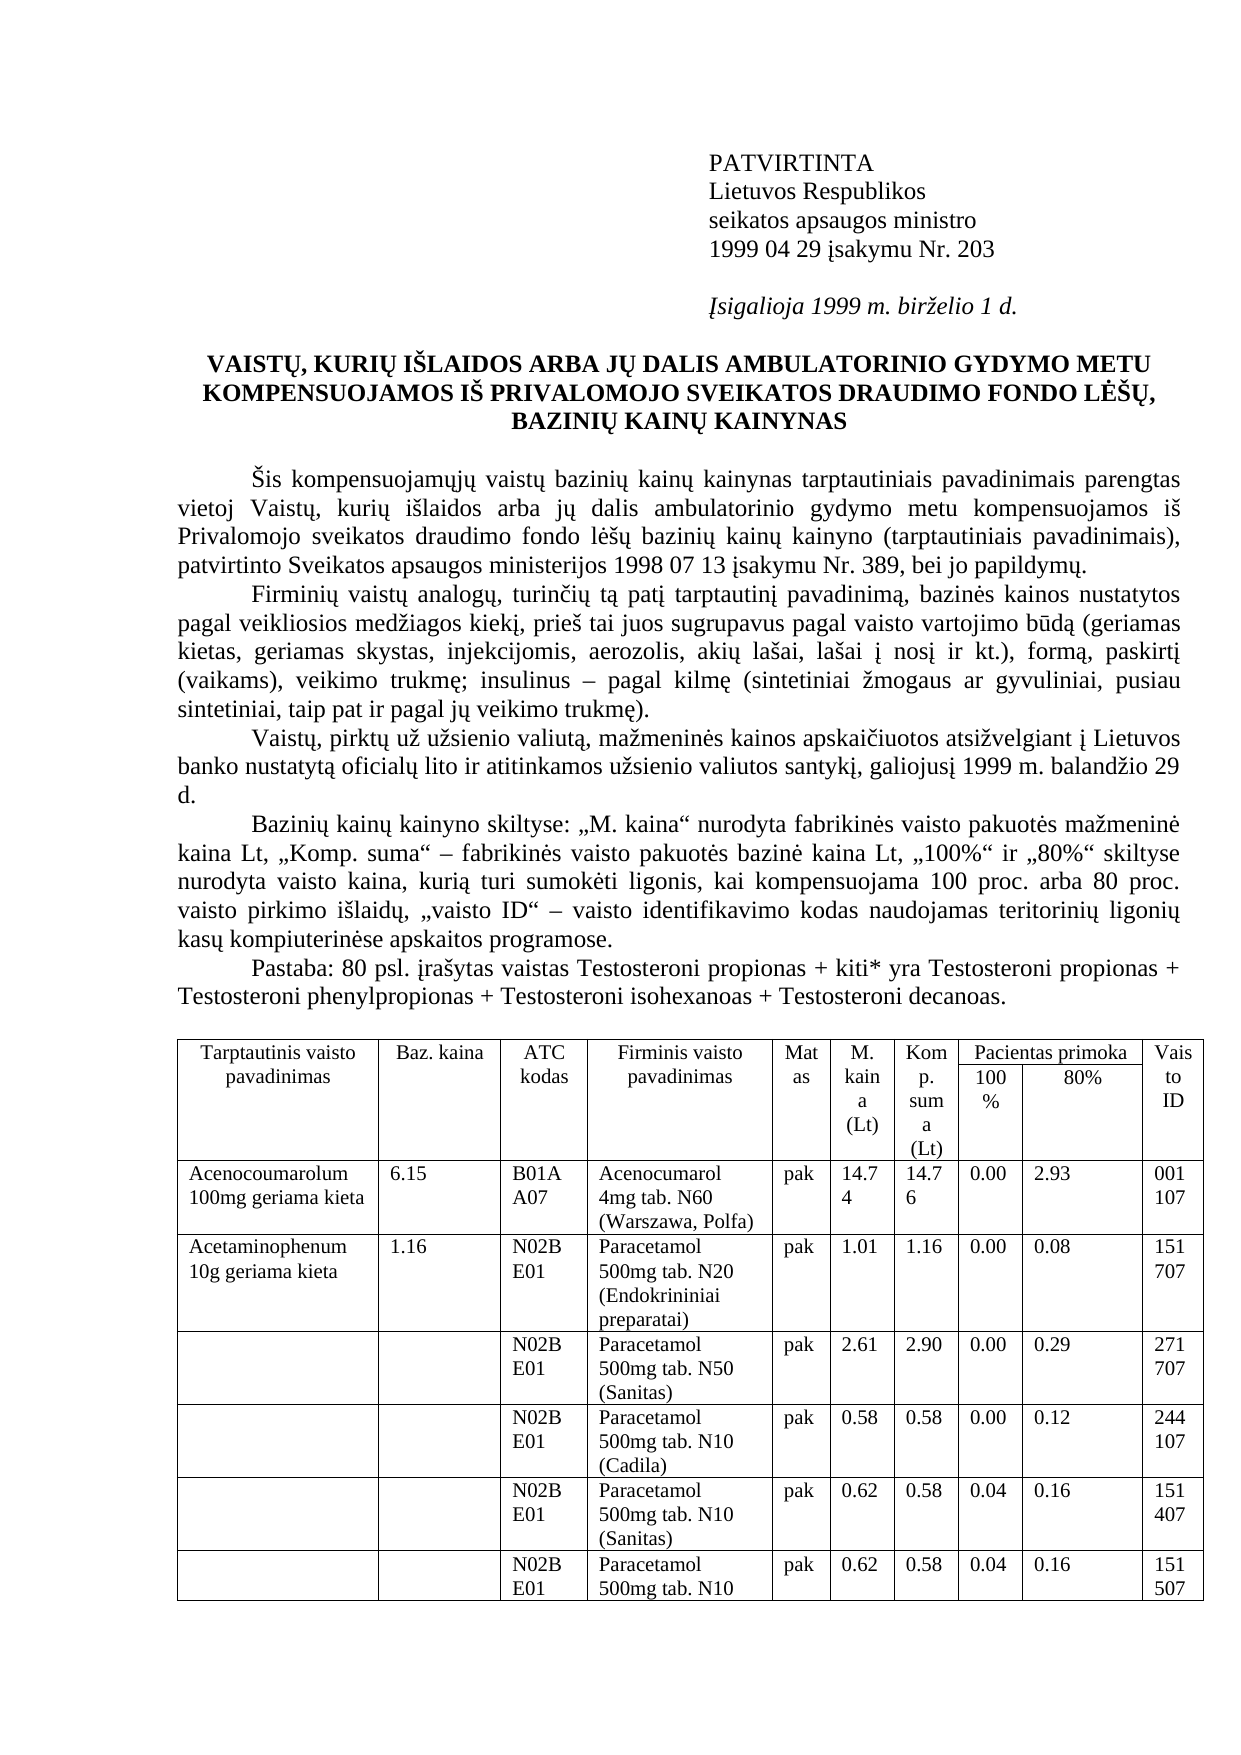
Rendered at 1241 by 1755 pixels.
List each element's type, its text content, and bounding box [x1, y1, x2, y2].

table_cell [178, 1405, 378, 1477]
text Pastaba: 80 psl. įrašytas vaistas Testosteroni propionas + kiti* yra Testosteroni propionas + Testosteroni phenylpropionas + Testosteroni isohexanoas + Testosteroni decanoas. [177, 953, 1181, 1010]
table_cell 0.00 [959, 1332, 1022, 1404]
table_cell 244107 [1143, 1405, 1203, 1477]
text Firminių vaistų analogų, turinčių tą patį tarptautinį pavadinimą, bazinės kainos nustatytos pagal veikliosios medžiagos kiekį, prieš tai juos sugrupavus pagal vaisto vartojimo būdą (geriamas kietas, geriamas skystas, injekcijomis, aerozolis, akių lašai, lašai į nosį ir kt.), formą, paskirtį (vaikams), veikimo trukmę; insulinus – pagal kilmę (sintetiniai žmogaus ar gyvuliniai, pusiau sintetiniai, taip pat ir pagal jų veikimo trukmę). [177, 579, 1181, 723]
table_cell 0.04 [959, 1551, 1022, 1599]
table_cell 100% [959, 1065, 1022, 1160]
text Lietuvos Respublikos [177, 176, 1181, 205]
table_cell pak [773, 1332, 830, 1404]
table_cell 0.08 [1023, 1235, 1142, 1331]
text PATVIRTINTA [177, 148, 1181, 176]
table_cell 151507 [1143, 1551, 1203, 1599]
table_cell 0.58 [895, 1478, 958, 1550]
table_header Tarptautinis vaisto pavadinimas [178, 1040, 378, 1160]
table_cell 0.16 [1023, 1478, 1142, 1550]
table_cell Acetaminophenum 10g geriama kieta [178, 1235, 378, 1331]
table_cell Paracetamol 500mg tab. N10 (Sanitas) [588, 1478, 772, 1550]
table_header Matas [773, 1040, 830, 1160]
table_cell [379, 1332, 500, 1404]
table_cell Paracetamol 500mg tab. N50 (Sanitas) [588, 1332, 772, 1404]
table_header Vaisto ID [1143, 1040, 1203, 1160]
table_cell pak [773, 1551, 830, 1599]
table_cell 151707 [1143, 1235, 1203, 1331]
table_cell 2.90 [895, 1332, 958, 1404]
table_cell B01A A07 [501, 1161, 587, 1233]
table_cell 0.04 [959, 1478, 1022, 1550]
table_cell 14.76 [895, 1161, 958, 1233]
table_cell 2.61 [831, 1332, 894, 1404]
table_cell 0.00 [959, 1235, 1022, 1331]
table_cell 1.16 [895, 1235, 958, 1331]
table_cell pak [773, 1478, 830, 1550]
table_cell [178, 1332, 378, 1404]
text Šis kompensuojamųjų vaistų bazinių kainų kainynas tarptautiniais pavadinimais parengtas vietoj Vaistų, kurių išlaidos arba jų dalis ambulatorinio gydymo metu kompensuojamos iš Privalomojo sveikatos draudimo fondo lėšų bazinių kainų kainyno (tarptautiniais pavadinimais), patvirtinto Sveikatos apsaugos ministerijos 1998 07 13 įsakymu Nr. 389, bei jo papildymų. [177, 464, 1181, 579]
table_cell N02B E01 [501, 1235, 587, 1331]
table_cell [178, 1551, 378, 1599]
text Bazinių kainų kainyno skiltyse: „M. kaina“ nurodyta fabrikinės vaisto pakuotės mažmeninė kaina Lt, „Komp. suma“ – fabrikinės vaisto pakuotės bazinė kaina Lt, „100%“ ir „80%“ skiltyse nurodyta vaisto kaina, kurią turi sumokėti ligonis, kai kompensuojama 100 proc. arba 80 proc. vaisto pirkimo išlaidų, „vaisto ID“ – vaisto identifikavimo kodas naudojamas teritorinių ligonių kasų kompiuterinėse apskaitos programose. [177, 809, 1181, 953]
table_cell 0.58 [895, 1405, 958, 1477]
text 1999 04 29 įsakymu Nr. 203 [177, 234, 1181, 263]
table_cell 0.62 [831, 1551, 894, 1599]
table_header Komp. suma (Lt) [895, 1040, 958, 1160]
table_cell 0.00 [959, 1161, 1022, 1233]
table_header Baz. kaina [379, 1040, 500, 1160]
table_cell pak [773, 1405, 830, 1477]
table_cell Paracetamol 500mg tab. N10 (Cadila) [588, 1405, 772, 1477]
table_cell [379, 1478, 500, 1550]
table_cell 80% [1023, 1065, 1142, 1160]
table_cell 0.16 [1023, 1551, 1142, 1599]
table_cell Acenocumarol 4mg tab. N60 (Warszawa, Polfa) [588, 1161, 772, 1233]
table_cell Acenocoumarolum 100mg geriama kieta [178, 1161, 378, 1233]
table_header M. kaina (Lt) [831, 1040, 894, 1160]
table_cell pak [773, 1161, 830, 1233]
table_cell 151407 [1143, 1478, 1203, 1550]
text VAISTŲ, KURIŲ IŠLAIDOS ARBA JŲ DALIS AMBULATORINIO GYDYMO METU KOMPENSUOJAMOS IŠ PRIVALOMOJO SVEIKATOS DRAUDIMO FONDO LĖŠŲ, BAZINIŲ KAINŲ KAINYNAS [177, 349, 1181, 435]
table_header ATC kodas [501, 1040, 587, 1160]
table_cell 0.29 [1023, 1332, 1142, 1404]
table_cell 2.93 [1023, 1161, 1142, 1233]
table_cell 0.12 [1023, 1405, 1142, 1477]
table_cell 271707 [1143, 1332, 1203, 1404]
table_header Firminis vaisto pavadinimas [588, 1040, 772, 1160]
table_header Pacientas primoka [959, 1040, 1142, 1064]
table_cell [379, 1551, 500, 1599]
table_cell 1.16 [379, 1235, 500, 1331]
table_cell N02B E01 [501, 1551, 587, 1599]
table_cell Paracetamol 500mg tab. N20 (Endokrininiai preparatai) [588, 1235, 772, 1331]
table_cell 0.58 [831, 1405, 894, 1477]
table_cell [379, 1405, 500, 1477]
table_cell [178, 1478, 378, 1550]
table_cell N02B E01 [501, 1478, 587, 1550]
text Vaistų, pirktų už užsienio valiutą, mažmeninės kainos apskaičiuotos atsižvelgiant į Lietuvos banko nustatytą oficialų lito ir atitinkamos užsienio valiutos santykį, galiojusį 1999 m. balandžio 29 d. [177, 723, 1181, 809]
table_cell 1.01 [831, 1235, 894, 1331]
table_cell 6.15 [379, 1161, 500, 1233]
text Įsigalioja 1999 m. birželio 1 d. [177, 291, 1181, 320]
table_cell 0.62 [831, 1478, 894, 1550]
table_cell 001107 [1143, 1161, 1203, 1233]
table_cell Paracetamol 500mg tab. N10 [588, 1551, 772, 1599]
table_cell N02B E01 [501, 1405, 587, 1477]
table_cell N02B E01 [501, 1332, 587, 1404]
text seikatos apsaugos ministro [177, 205, 1181, 234]
table_cell 0.00 [959, 1405, 1022, 1477]
table_cell 0.58 [895, 1551, 958, 1599]
table_cell pak [773, 1235, 830, 1331]
table_cell 14.74 [831, 1161, 894, 1233]
